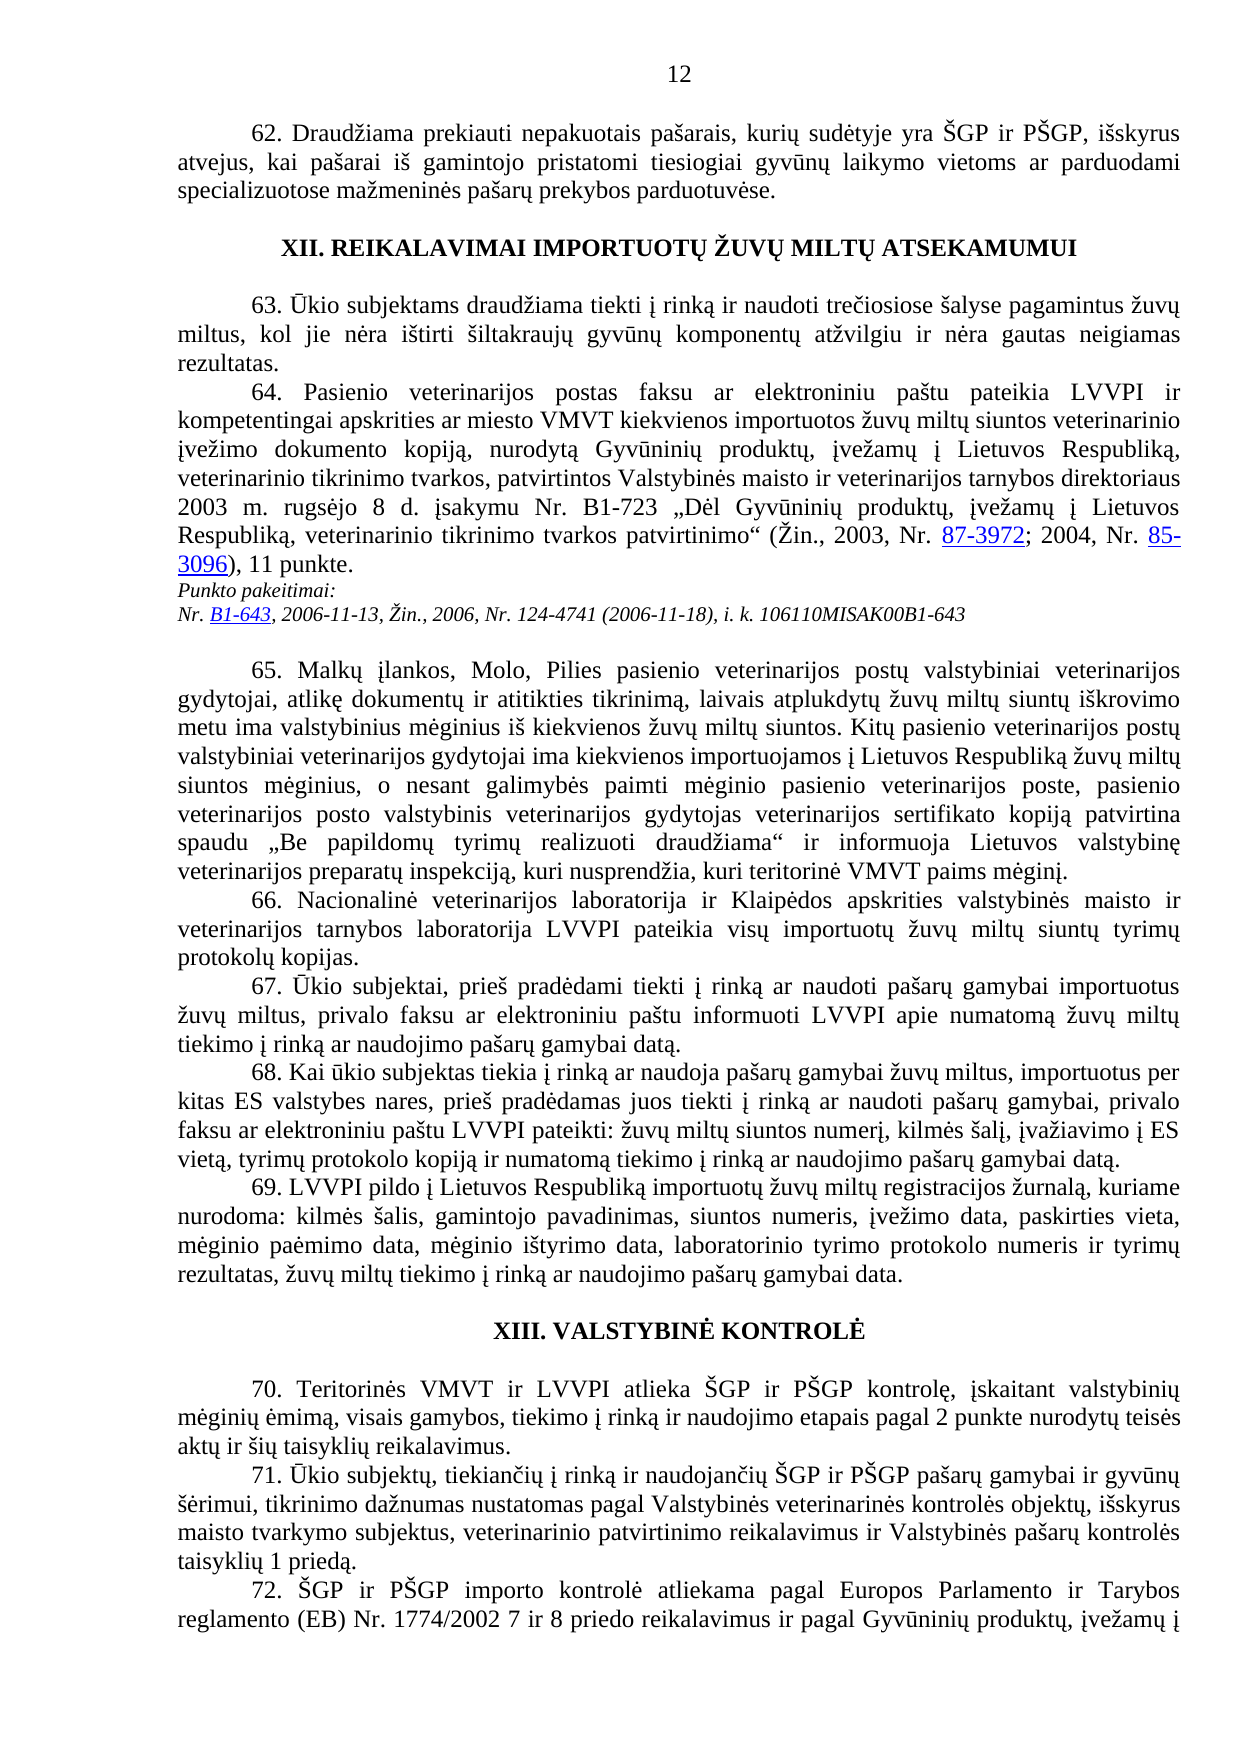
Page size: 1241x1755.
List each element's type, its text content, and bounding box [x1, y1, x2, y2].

text Nr. B1-643, 2006-11-13, Žin., 2006, Nr. 124-4741 (2006-11-18), i. k. 106110MISAK00B1-643 [177, 602, 1181, 626]
text 68. Kai ūkio subjektas tiekia į rinką ar naudoja pašarų gamybai žuvų miltus, importuotus per kitas ES valstybes nares, prieš pradėdamas juos tiekti į rinką ar naudoti pašarų gamybai, privalo faksu ar elektroniniu paštu LVVPI pateikti: žuvų miltų siuntos numerį, kilmės šalį, įvažiavimo į ES vietą, tyrimų protokolo kopiją ir numatomą tiekimo į rinką ar naudojimo pašarų gamybai datą. [177, 1057, 1181, 1172]
text XIII. VALSTYBINĖ KONTROLĖ [177, 1316, 1181, 1345]
text 70. Teritorinės VMVT ir LVVPI atlieka ŠGP ir PŠGP kontrolę, įskaitant valstybinių mėginių ėmimą, visais gamybos, tiekimo į rinką ir naudojimo etapais pagal 2 punkte nurodytų teisės aktų ir šių taisyklių reikalavimus. [177, 1374, 1181, 1460]
text 67. Ūkio subjektai, prieš pradėdami tiekti į rinką ar naudoti pašarų gamybai importuotus žuvų miltus, privalo faksu ar elektroniniu paštu informuoti LVVPI apie numatomą žuvų miltų tiekimo į rinką ar naudojimo pašarų gamybai datą. [177, 971, 1181, 1057]
text 71. Ūkio subjektų, tiekiančių į rinką ir naudojančių ŠGP ir PŠGP pašarų gamybai ir gyvūnų šėrimui, tikrinimo dažnumas nustatomas pagal Valstybinės veterinarinės kontrolės objektų, išskyrus maisto tvarkymo subjektus, veterinarinio patvirtinimo reikalavimus ir Valstybinės pašarų kontrolės taisyklių 1 priedą. [177, 1460, 1181, 1575]
text 72. ŠGP ir PŠGP importo kontrolė atliekama pagal Europos Parlamento ir Tarybos reglamento (EB) Nr. 1774/2002 7 ir 8 priedo reikalavimus ir pagal Gyvūninių produktų, įvežamų į [177, 1575, 1181, 1632]
text 66. Nacionalinė veterinarijos laboratorija ir Klaipėdos apskrities valstybinės maisto ir veterinarijos tarnybos laboratorija LVVPI pateikia visų importuotų žuvų miltų siuntų tyrimų protokolų kopijas. [177, 885, 1181, 971]
text XII. REIKALAVIMAI IMPORTUOTŲ ŽUVŲ MILTŲ ATSEKAMUMUI [177, 233, 1181, 262]
text 65. Malkų įlankos, Molo, Pilies pasienio veterinarijos postų valstybiniai veterinarijos gydytojai, atlikę dokumentų ir atitikties tikrinimą, laivais atplukdytų žuvų miltų siuntų iškrovimo metu ima valstybinius mėginius iš kiekvienos žuvų miltų siuntos. Kitų pasienio veterinarijos postų valstybiniai veterinarijos gydytojai ima kiekvienos importuojamos į Lietuvos Respubliką žuvų miltų siuntos mėginius, o nesant galimybės paimti mėginio pasienio veterinarijos poste, pasienio veterinarijos posto valstybinis veterinarijos gydytojas veterinarijos sertifikato kopiją patvirtina spaudu „Be papildomų tyrimų realizuoti draudžiama“ ir informuoja Lietuvos valstybinę veterinarijos preparatų inspekciją, kuri nusprendžia, kuri teritorinė VMVT paims mėginį. [177, 655, 1181, 885]
text Punkto pakeitimai: [177, 578, 1181, 602]
text 69. LVVPI pildo į Lietuvos Respubliką importuotų žuvų miltų registracijos žurnalą, kuriame nurodoma: kilmės šalis, gamintojo pavadinimas, siuntos numeris, įvežimo data, paskirties vieta, mėginio paėmimo data, mėginio ištyrimo data, laboratorinio tyrimo protokolo numeris ir tyrimų rezultatas, žuvų miltų tiekimo į rinką ar naudojimo pašarų gamybai data. [177, 1172, 1181, 1287]
text 62. Draudžiama prekiauti nepakuotais pašarais, kurių sudėtyje yra ŠGP ir PŠGP, išskyrus atvejus, kai pašarai iš gamintojo pristatomi tiesiogiai gyvūnų laikymo vietoms ar parduodami specializuotose mažmeninės pašarų prekybos parduotuvėse. [177, 118, 1181, 204]
text 64. Pasienio veterinarijos postas faksu ar elektroniniu paštu pateikia LVVPI ir kompetentingai apskrities ar miesto VMVT kiekvienos importuotos žuvų miltų siuntos veterinarinio įvežimo dokumento kopiją, nurodytą Gyvūninių produktų, įvežamų į Lietuvos Respubliką, veterinarinio tikrinimo tvarkos, patvirtintos Valstybinės maisto ir veterinarijos tarnybos direktoriaus 2003 m. rugsėjo 8 d. įsakymu Nr. B1-723 „Dėl Gyvūninių produktų, įvežamų į Lietuvos Respubliką, veterinarinio tikrinimo tvarkos patvirtinimo“ (Žin., 2003, Nr. 87-3972; 2004, Nr. 85-3096), 11 punkte. [177, 377, 1181, 578]
text 63. Ūkio subjektams draudžiama tiekti į rinką ir naudoti trečiosiose šalyse pagamintus žuvų miltus, kol jie nėra ištirti šiltakraujų gyvūnų komponentų atžvilgiu ir nėra gautas neigiamas rezultatas. [177, 291, 1181, 377]
